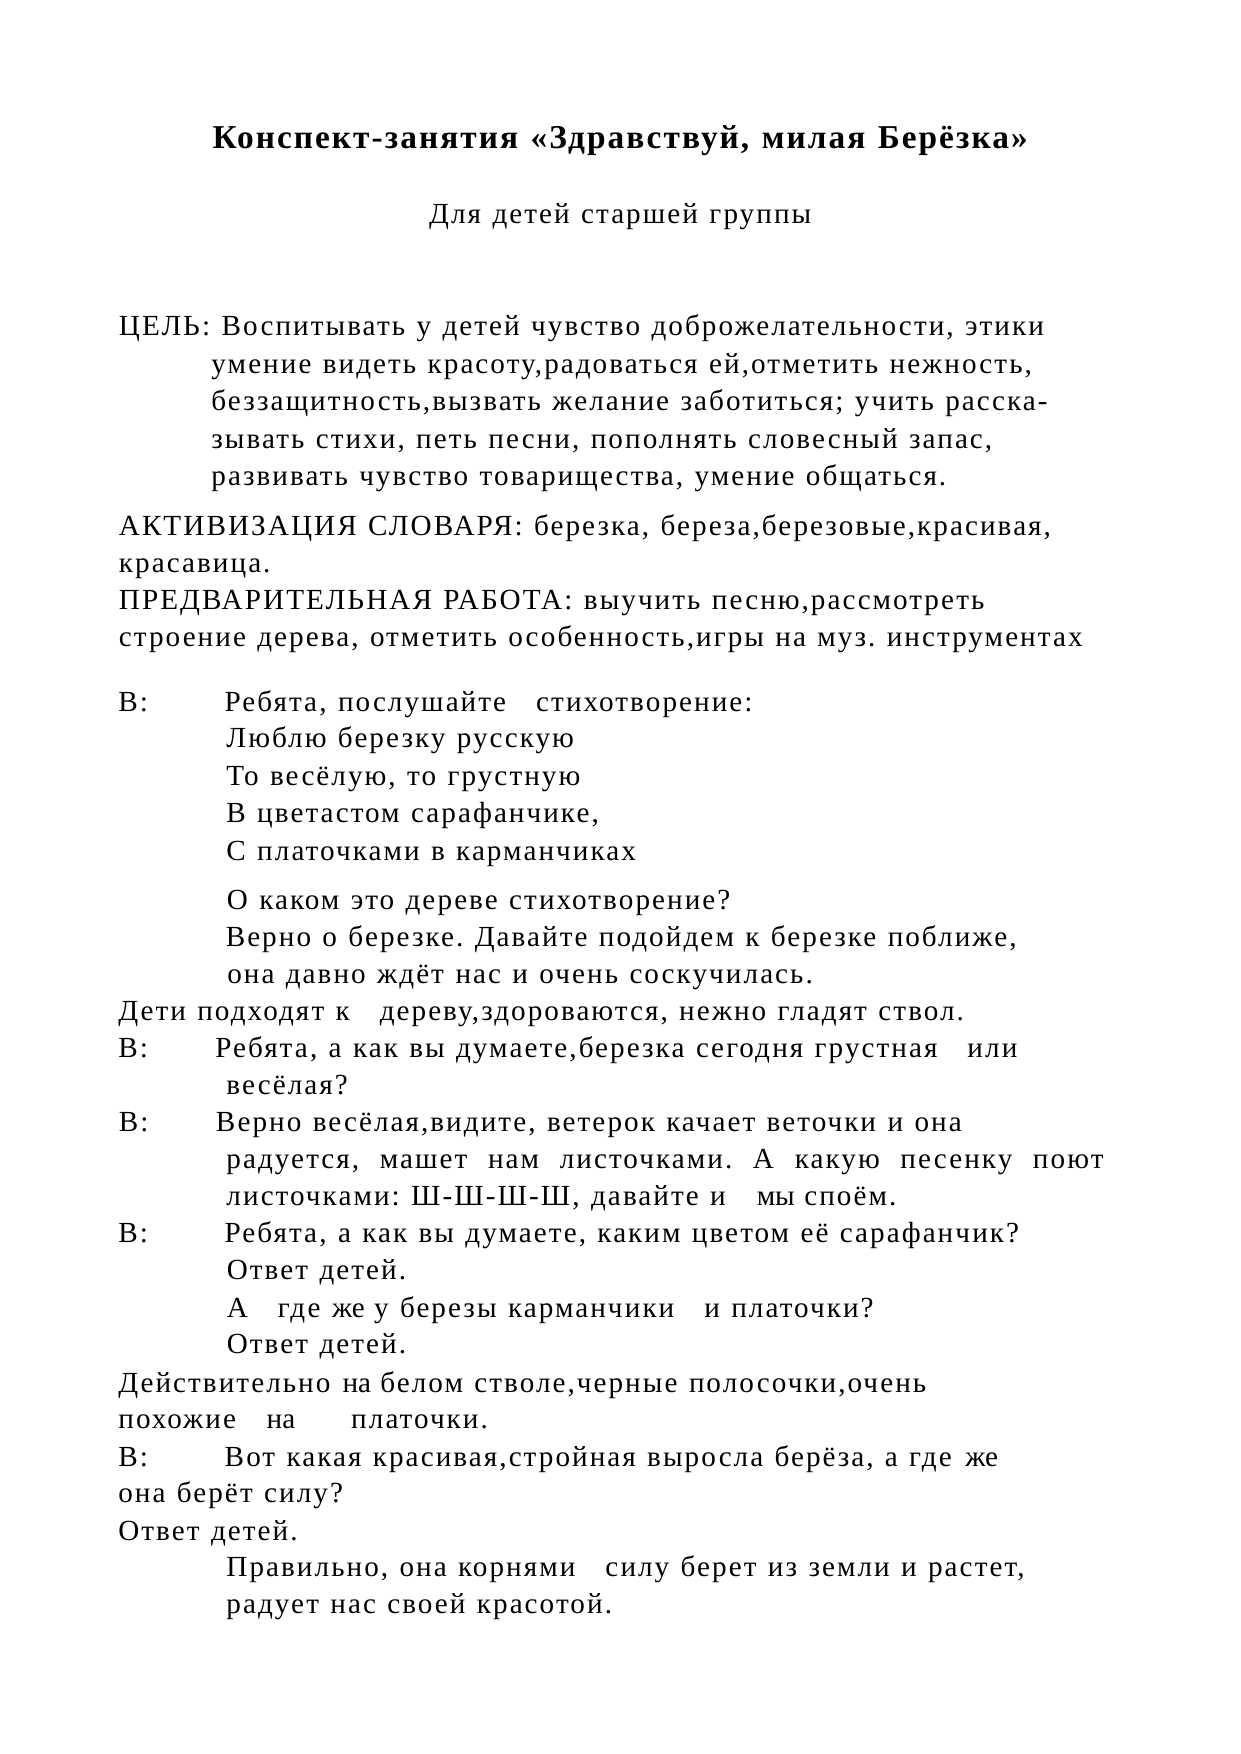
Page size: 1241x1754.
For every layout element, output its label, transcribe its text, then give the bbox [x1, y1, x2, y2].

text Для детей старшей группы [119, 193, 1122, 231]
text Конспект-занятия «Здравствуй, милая Берёзка» [119, 118, 1122, 156]
text она давно ждёт нас и очень соскучилась. Дети подходят к дереву,здороваются, нежно гладят ствол. В: Ребята, а как вы думаете,березка сегодня грустная или [118, 954, 1122, 1065]
text радуется, машет нам листочками. А какую песенку поют листочками: Ш-Ш-Ш-Ш, давайте и мы споём. [226, 1139, 1107, 1213]
text В: Ребята, а как вы думаете, каким цветом её сарафанчик? Ответ детей. [118, 1213, 1122, 1287]
text весёлая? [226, 1065, 1122, 1102]
text ПРЕДВАРИТЕЛЬНАЯ РАБОТА: выучить песню,рассмотреть строение дерева, отметить особенность,игры на муз. инструментах [119, 579, 1122, 653]
text В: Ребята, послушайте стихотворение: [118, 684, 1122, 718]
text В: Верно весёлая,видите, ветерок качает веточки и она [119, 1102, 1122, 1139]
text ЦЕЛЬ: Воспитывать у детей чувство доброжелательности, этики умение видеть красоту,радоваться ей,отметить нежность, беззащитность,вызвать желание заботиться; учить расска- зывать стихи, петь песни, пополнять словесный запас, развивать чувство товарищества, умение общаться. [119, 306, 1122, 493]
text А где же у березы карманчики и платочки? Ответ детей. [227, 1287, 1122, 1361]
text АКТИВИЗАЦИЯ СЛОВАРЯ: березка, береза,березовые,красивая, красавица. [119, 506, 1122, 579]
text Действительно на белом стволе,черные полосочки,очень похожие на платочки. В: Вот какая красивая,стройная выросла берёза, а где же она берёт силу? Ответ детей. [118, 1362, 1122, 1547]
text Верно о березке. Давайте подойдем к березке поближе, [226, 917, 1122, 954]
text О каком это дереве стихотворение? [227, 880, 1122, 917]
text Правильно, она корнями силу берет из земли и растет, радует нас своей красотой. [226, 1547, 1122, 1621]
text Люблю березку русскую То весёлую, то грустную В цветастом сарафанчике, С платочками в карманчиках [226, 718, 1122, 868]
